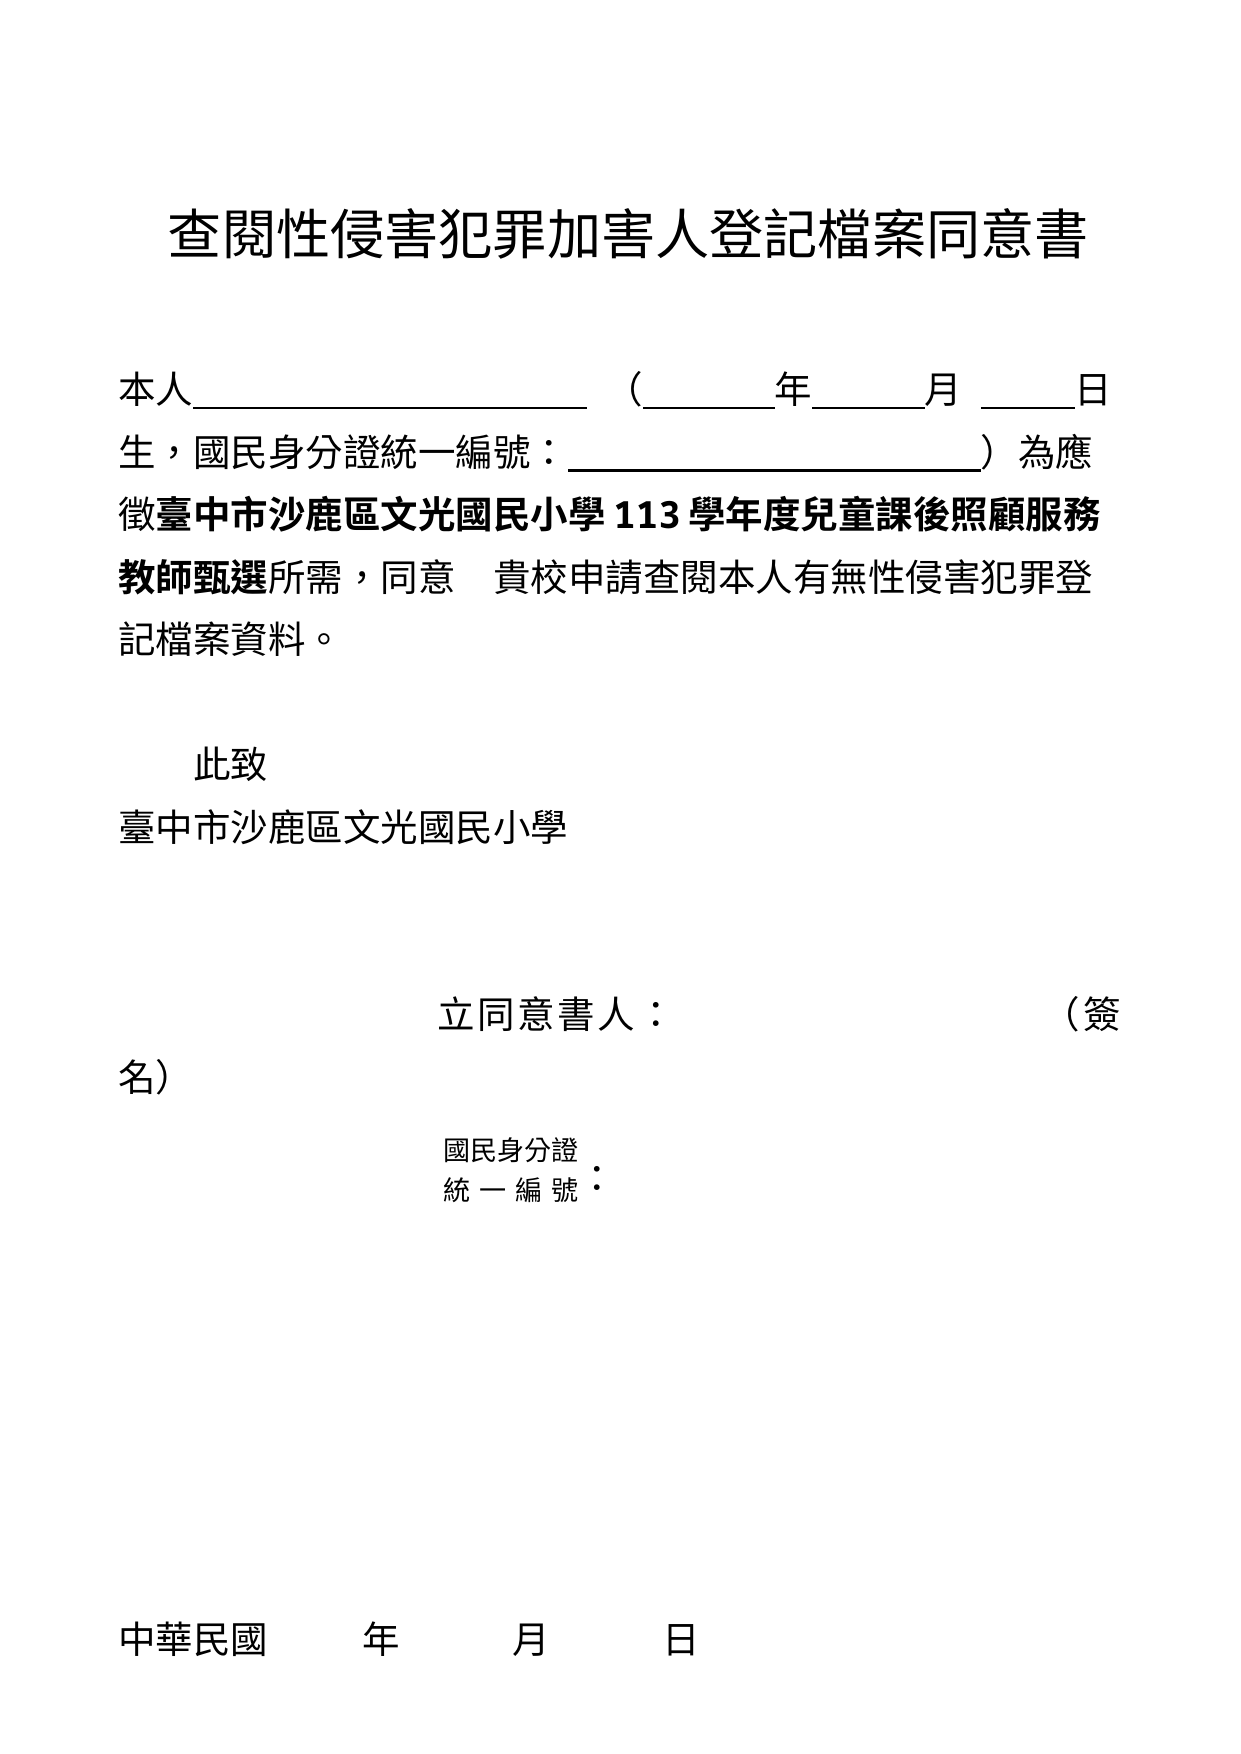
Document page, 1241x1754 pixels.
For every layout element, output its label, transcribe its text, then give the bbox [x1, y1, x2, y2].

text 查閱性侵害犯罪加害人登記檔案同意書 [118, 158, 1138, 283]
text 立同意書人： （簽名） [118, 971, 1122, 1096]
text 本人 （ 年 月 日生，國民身分證統一編號： ）為應徵臺中市沙鹿區文光國民小學113學年度兒童課後照顧服務教師甄選所需，同意 貴校申請查閱本人有無性侵害犯罪登記檔案資料。 [118, 346, 1122, 658]
text 臺中市沙鹿區文光國民小學 [118, 783, 1122, 846]
text 國民身分證統一編號： [118, 1096, 1122, 1221]
text 中華民國 年 月 日 [118, 1596, 1122, 1658]
text 此致 [118, 721, 1122, 783]
